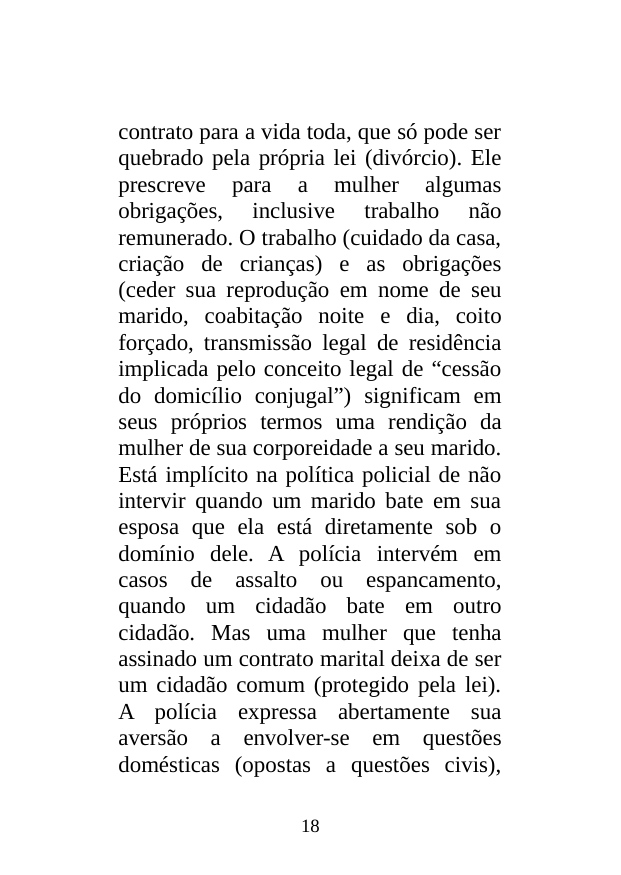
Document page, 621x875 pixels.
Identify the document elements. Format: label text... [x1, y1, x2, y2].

text contrato para a vida toda, que só pode ser quebrado pela própria lei (divórcio). Ele prescreve para a mulher algumas obrigações, inclusive trabalho não remunerado. O trabalho (cuidado da casa, criação de crianças) e as obrigações (ceder sua reprodução em nome de seu marido, coabitação noite e dia, coito forçado, transmissão legal de residência implicada pelo conceito legal de “cessão do domicílio conjugal”) significam em seus próprios termos uma rendição da mulher de sua corporeidade a seu marido. Está implícito na política policial de não intervir quando um marido bate em sua esposa que ela está diretamente sob o domínio dele. A polícia intervém em casos de assalto ou espancamento, quando um cidadão bate em outro cidadão. Mas uma mulher que tenha assinado um contrato marital deixa de ser um cidadão comum (protegido pela lei). A polícia expressa abertamente sua aversão a envolver-se em questões domésticas (opostas a questões civis), [118, 118, 502, 777]
